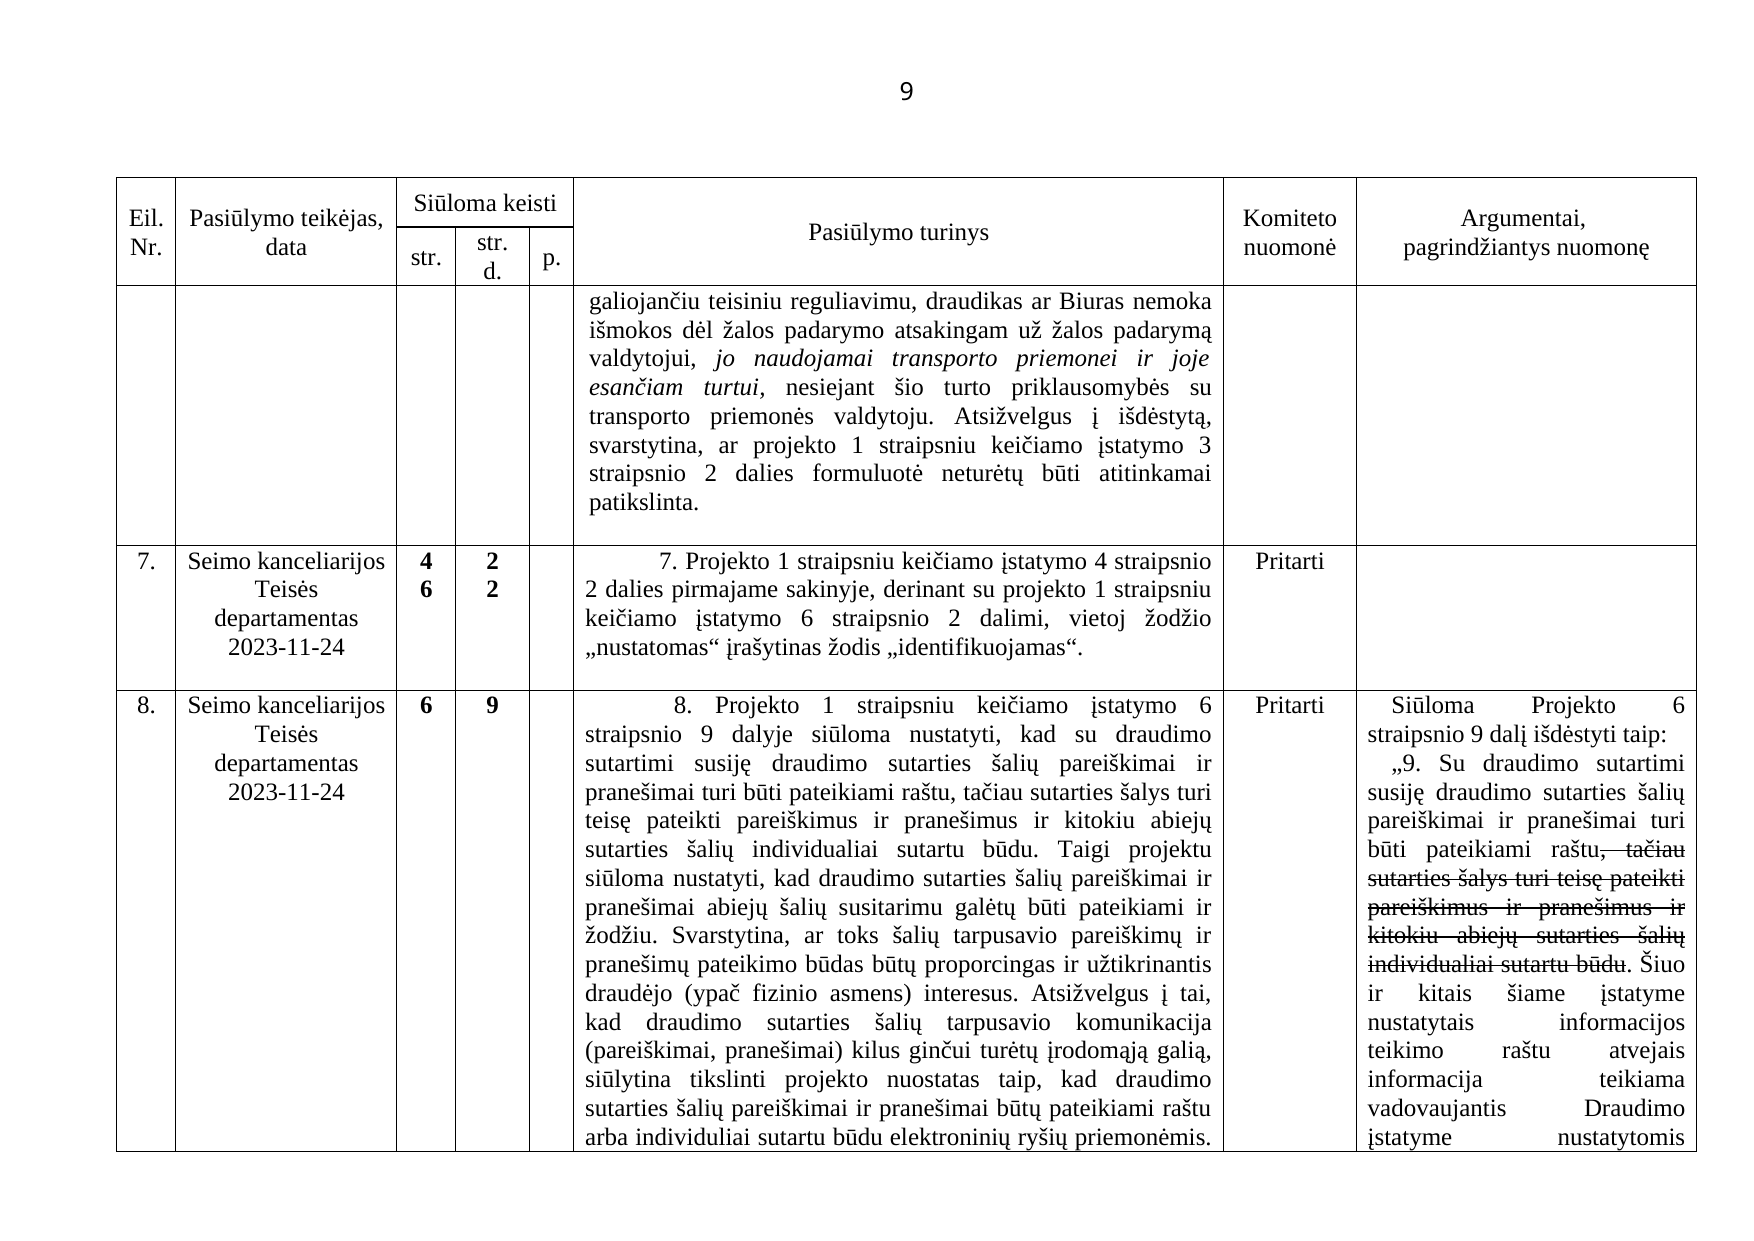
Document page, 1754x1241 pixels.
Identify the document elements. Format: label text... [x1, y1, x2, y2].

table_cell 6 [397, 691, 455, 1151]
table_cell [530, 546, 573, 689]
table_cell [1224, 286, 1356, 545]
table_cell 9 [456, 691, 529, 1151]
table_cell [530, 286, 573, 545]
table_cell 2 2 [456, 546, 529, 689]
table_header Eil. Nr. [117, 178, 175, 285]
table_header Pasiūlymo teikėjas, data [176, 178, 396, 285]
table_cell [1357, 546, 1696, 689]
table_cell [456, 286, 529, 545]
table_cell str. d. [456, 228, 529, 285]
table_cell str. [397, 228, 455, 285]
table_cell 4 6 [397, 546, 455, 689]
table_cell [176, 286, 396, 545]
table_cell Seimo kanceliarijos Teisės departamentas 2023-11-24 [176, 546, 396, 689]
table_cell [397, 286, 455, 545]
table_cell Pritarti [1224, 691, 1356, 1151]
table_cell 8. Projekto 1 straipsniu keičiamo įstatymo 6 straipsnio 9 dalyje siūloma nustatyti, kad su draudimo sutartimi susiję draudimo sutarties šalių pareiškimai ir pranešimai turi būti pateikiami raštu, tačiau sutarties šalys turi teisę pateikti pareiškimus ir pranešimus ir kitokiu abiejų sutarties šalių individualiai sutartu būdu. Taigi projektu siūloma nustatyti, kad draudimo sutarties šalių pareiškimai ir pranešimai abiejų šalių susitarimu galėtų būti pateikiami ir žodžiu. Svarstytina, ar toks šalių tarpusavio pareiškimų ir pranešimų pateikimo būdas būtų proporcingas ir užtikrinantis draudėjo (ypač fizinio asmens) interesus. Atsižvelgus į tai, kad draudimo sutarties šalių tarpusavio komunikacija (pareiškimai, pranešimai) kilus ginčui turėtų įrodomąją galią, siūlytina tikslinti projekto nuostatas taip, kad draudimo sutarties šalių pareiškimai ir pranešimai būtų pateikiami raštu arba individuliai sutartu būdu elektroninių ryšių priemonėmis. [574, 691, 1223, 1151]
table_cell [530, 691, 573, 1151]
table_cell Siūloma Projekto 6 straipsnio 9 dalį išdėstyti taip: „9. Su draudimo sutartimi susiję draudimo sutarties šalių pareiškimai ir pranešimai turi būti pateikiami raštu, tačiau sutarties šalys turi teisę pateikti pareiškimus ir pranešimus ir kitokiu abiejų sutarties šalių individualiai sutartu būdu. Šiuo ir kitais šiame įstatyme nustatytais informacijos teikimo raštu atvejais informacija teikiama vadovaujantis Draudimo įstatyme nustatytomis [1357, 691, 1696, 1151]
table_cell 7. Projekto 1 straipsniu keičiamo įstatymo 4 straipsnio 2 dalies pirmajame sakinyje, derinant su projekto 1 straipsniu keičiamo įstatymo 6 straipsnio 2 dalimi, vietoj žodžio „nustatomas“ įrašytinas žodis „identifikuojamas“. [574, 546, 1223, 689]
table_cell galiojančiu teisiniu reguliavimu, draudikas ar Biuras nemoka išmokos dėl žalos padarymo atsakingam už žalos padarymą valdytojui, jo naudojamai transporto priemonei ir joje esančiam turtui, nesiejant šio turto priklausomybės su transporto priemonės valdytoju. Atsižvelgus į išdėstytą, svarstytina, ar projekto 1 straipsniu keičiamo įstatymo 3 straipsnio 2 dalies formuluotė neturėtų būti atitinkamai patikslinta. [574, 286, 1223, 545]
table_header Pasiūlymo turinys [574, 178, 1223, 285]
table_cell 7. [117, 546, 175, 689]
table_cell 8. [117, 691, 175, 1151]
table_header Argumentai, pagrindžiantys nuomonę [1357, 178, 1696, 285]
table_cell p. [530, 228, 573, 285]
table_cell Seimo kanceliarijos Teisės departamentas 2023-11-24 [176, 691, 396, 1151]
table_cell [117, 286, 175, 545]
table_cell [1357, 286, 1696, 545]
table_header Komiteto nuomonė [1224, 178, 1356, 285]
table_cell Pritarti [1224, 546, 1356, 689]
table_header Siūloma keisti [397, 178, 573, 226]
